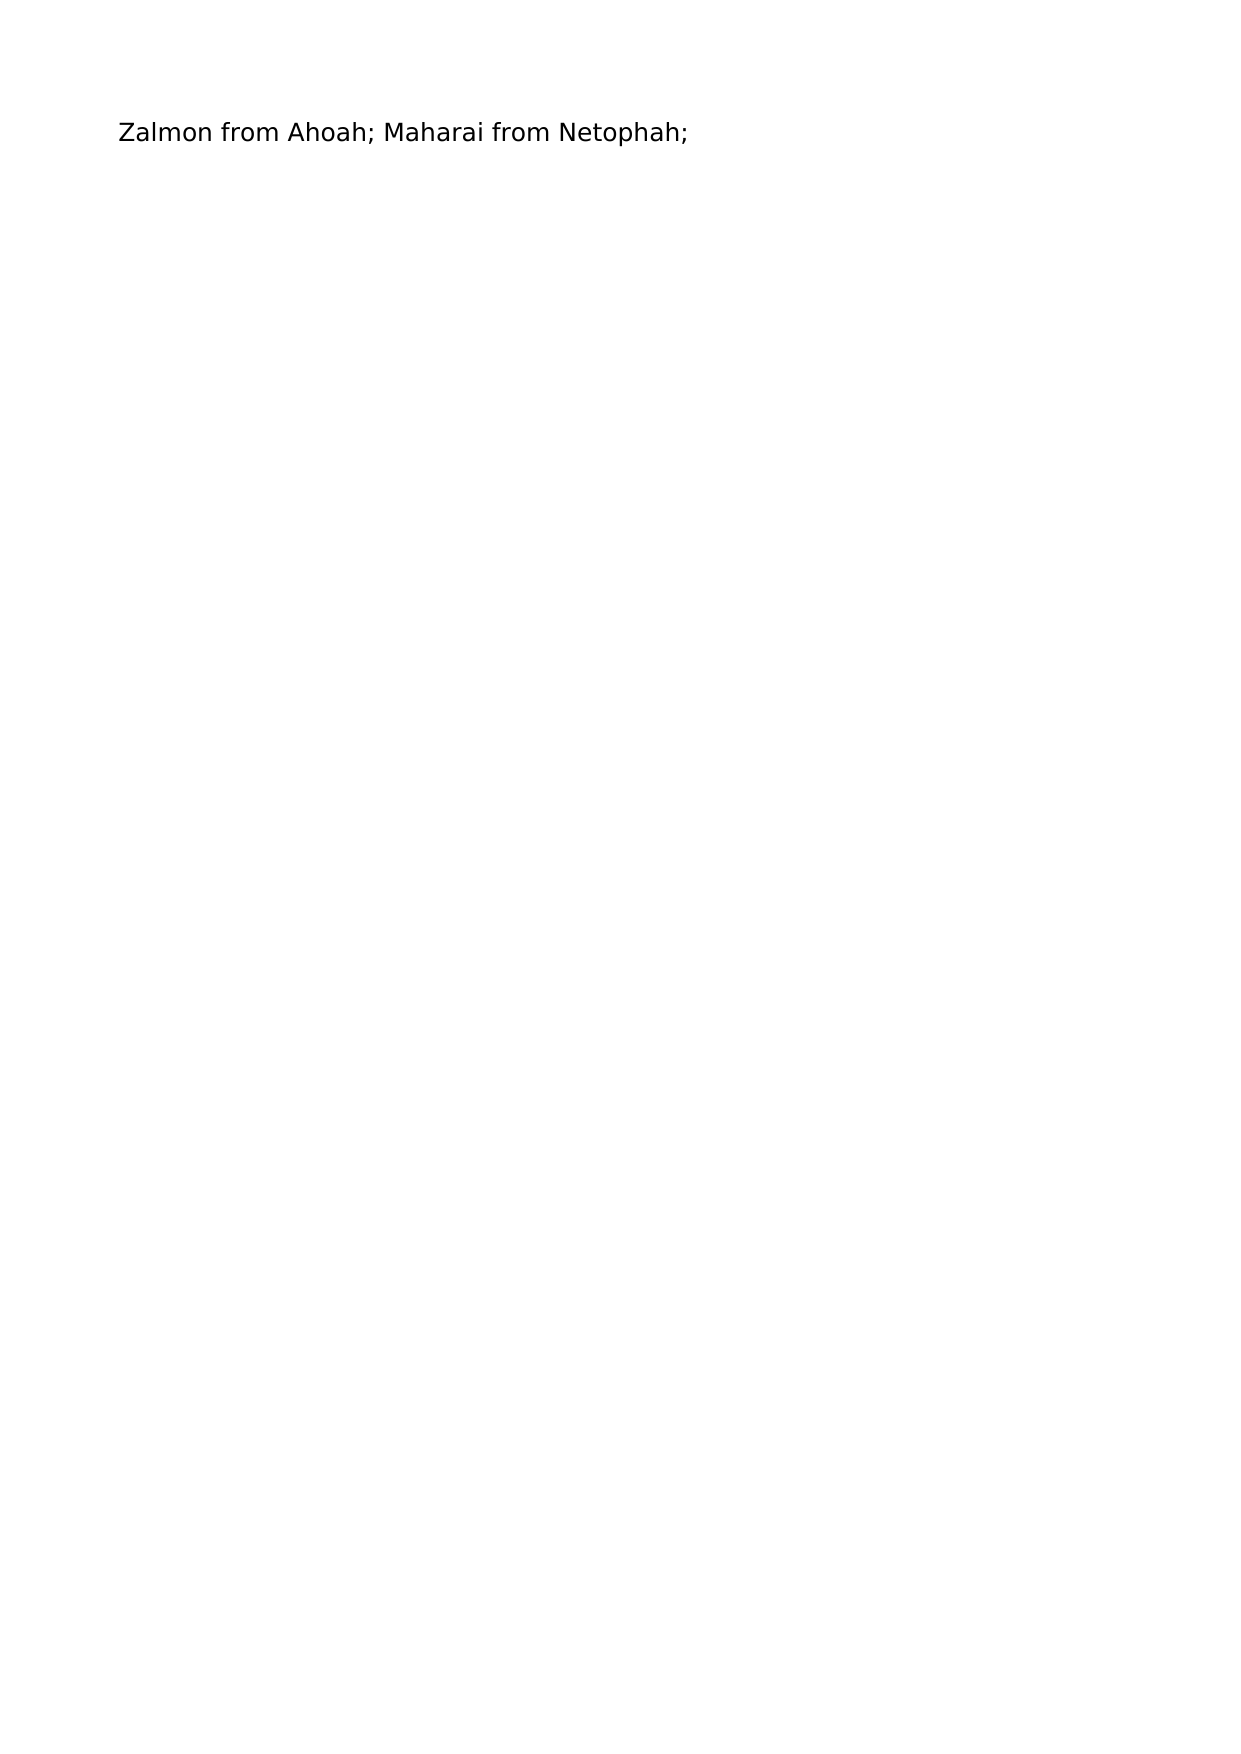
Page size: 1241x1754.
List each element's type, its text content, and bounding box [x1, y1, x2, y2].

text Zalmon from Ahoah; Maharai from Netophah; [118, 118, 1122, 147]
